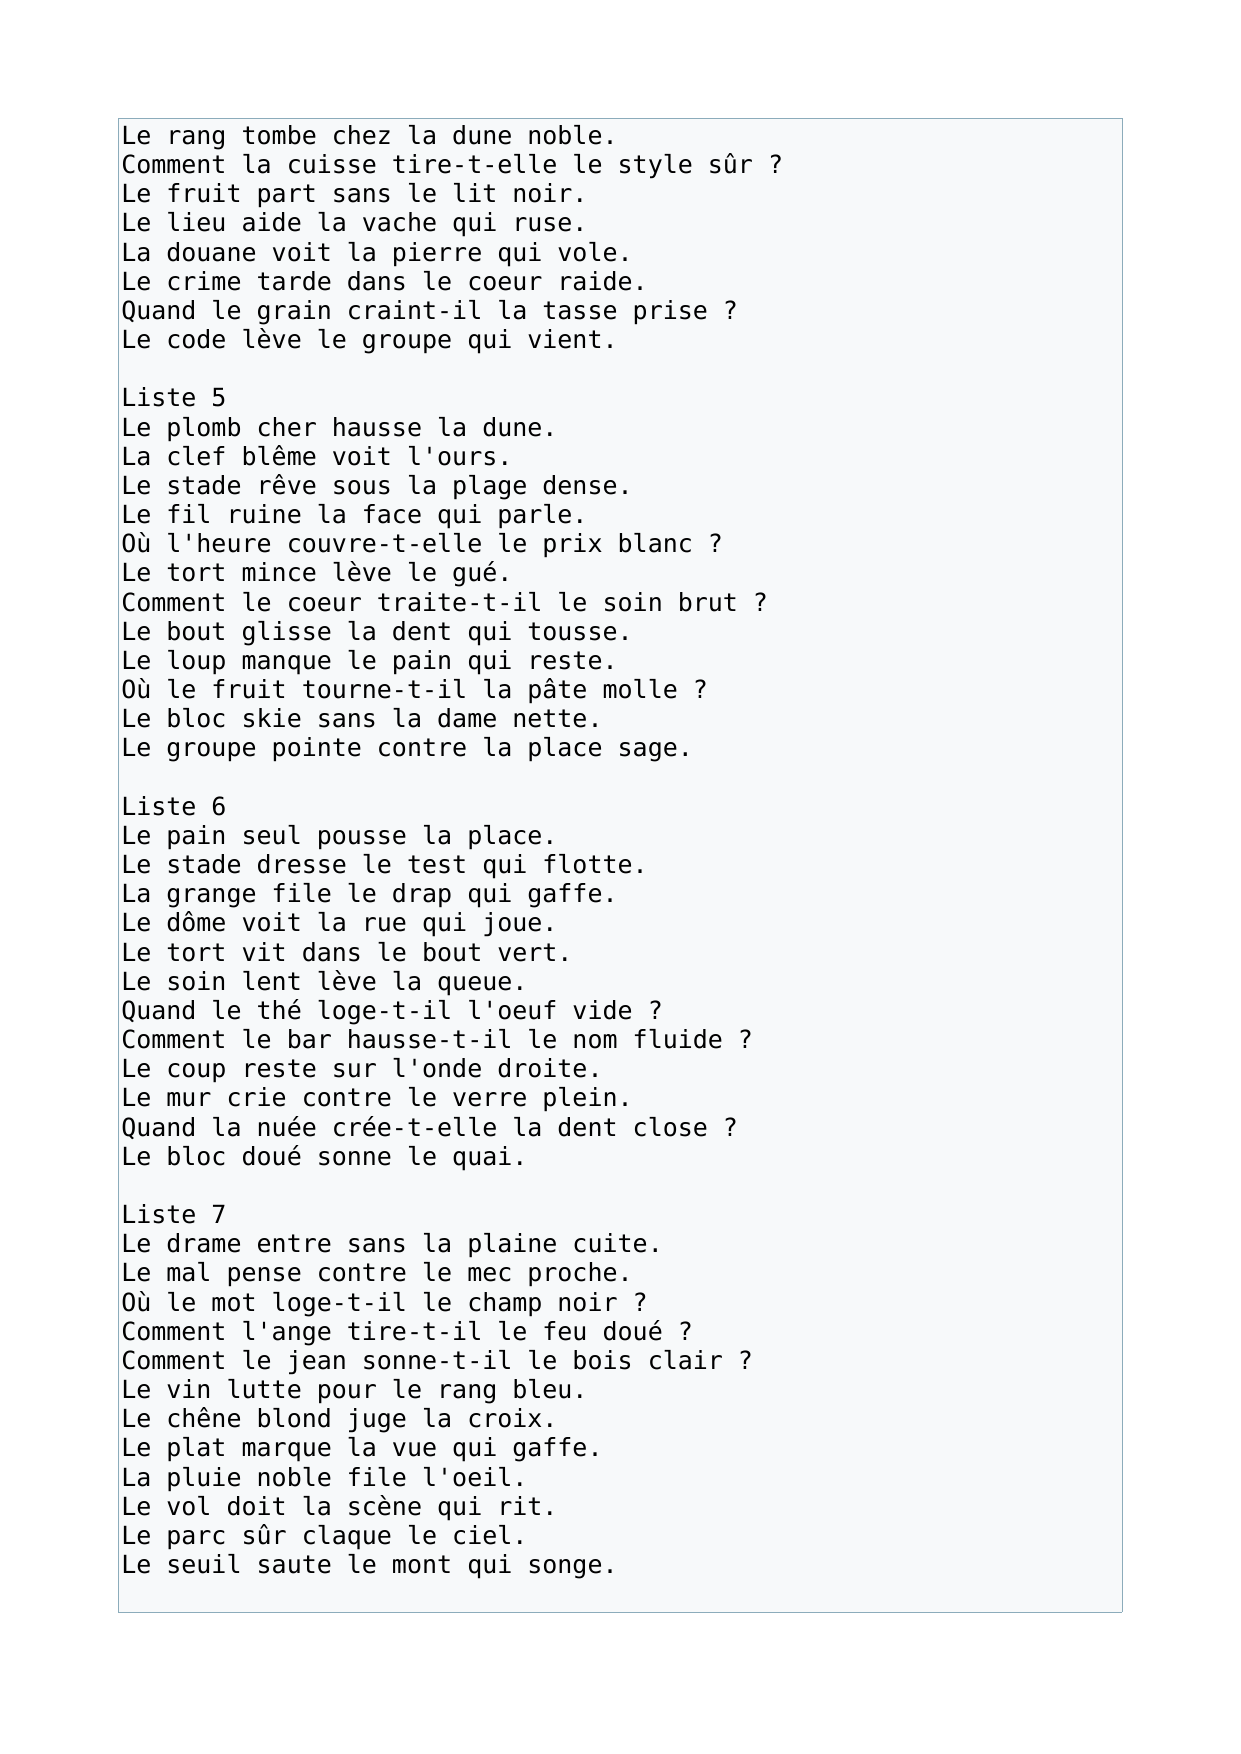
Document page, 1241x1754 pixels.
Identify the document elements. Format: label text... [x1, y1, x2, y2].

table_header Le rang tombe chez la dune noble. Comment la cuisse tire-t-elle le style sûr ? Le fruit part sans le lit noir. Le lieu aide la vache qui ruse. La douane voit la pierre qui vole. Le crime tarde dans le coeur raide. Quand le grain craint-il la tasse prise ? Le code lève le groupe qui vient. Liste 5 Le plomb cher hausse la dune. La clef blême voit l'ours. Le stade rêve sous la plage dense. Le fil ruine la face qui parle. Où l'heure couvre-t-elle le prix blanc ? Le tort mince lève le gué. Comment le coeur traite-t-il le soin brut ? Le bout glisse la dent qui tousse. Le loup manque le pain qui reste. Où le fruit tourne-t-il la pâte molle ? Le bloc skie sans la dame nette. Le groupe pointe contre la place sage. Liste 6 Le pain seul pousse la place. Le stade dresse le test qui flotte. La grange file le drap qui gaffe. Le dôme voit la rue qui joue. Le tort vit dans le bout vert. Le soin lent lève la queue. Quand le thé loge-t-il l'oeuf vide ? Comment le bar hausse-t-il le nom fluide ? Le coup reste sur l'onde droite. Le mur crie contre le verre plein. Quand la nuée crée-t-elle la dent close ? Le bloc doué sonne le quai. Liste 7 Le drame entre sans la plaine cuite. Le mal pense contre le mec proche. Où le mot loge-t-il le champ noir ? Comment l'ange tire-t-il le feu doué ? Comment le jean sonne-t-il le bois clair ? Le vin lutte pour le rang bleu. Le chêne blond juge la croix. Le plat marque la vue qui gaffe. La pluie noble file l'oeil. Le vol doit la scène qui rit. Le parc sûr claque le ciel. Le seuil saute le mont qui songe. [119, 119, 1122, 1612]
